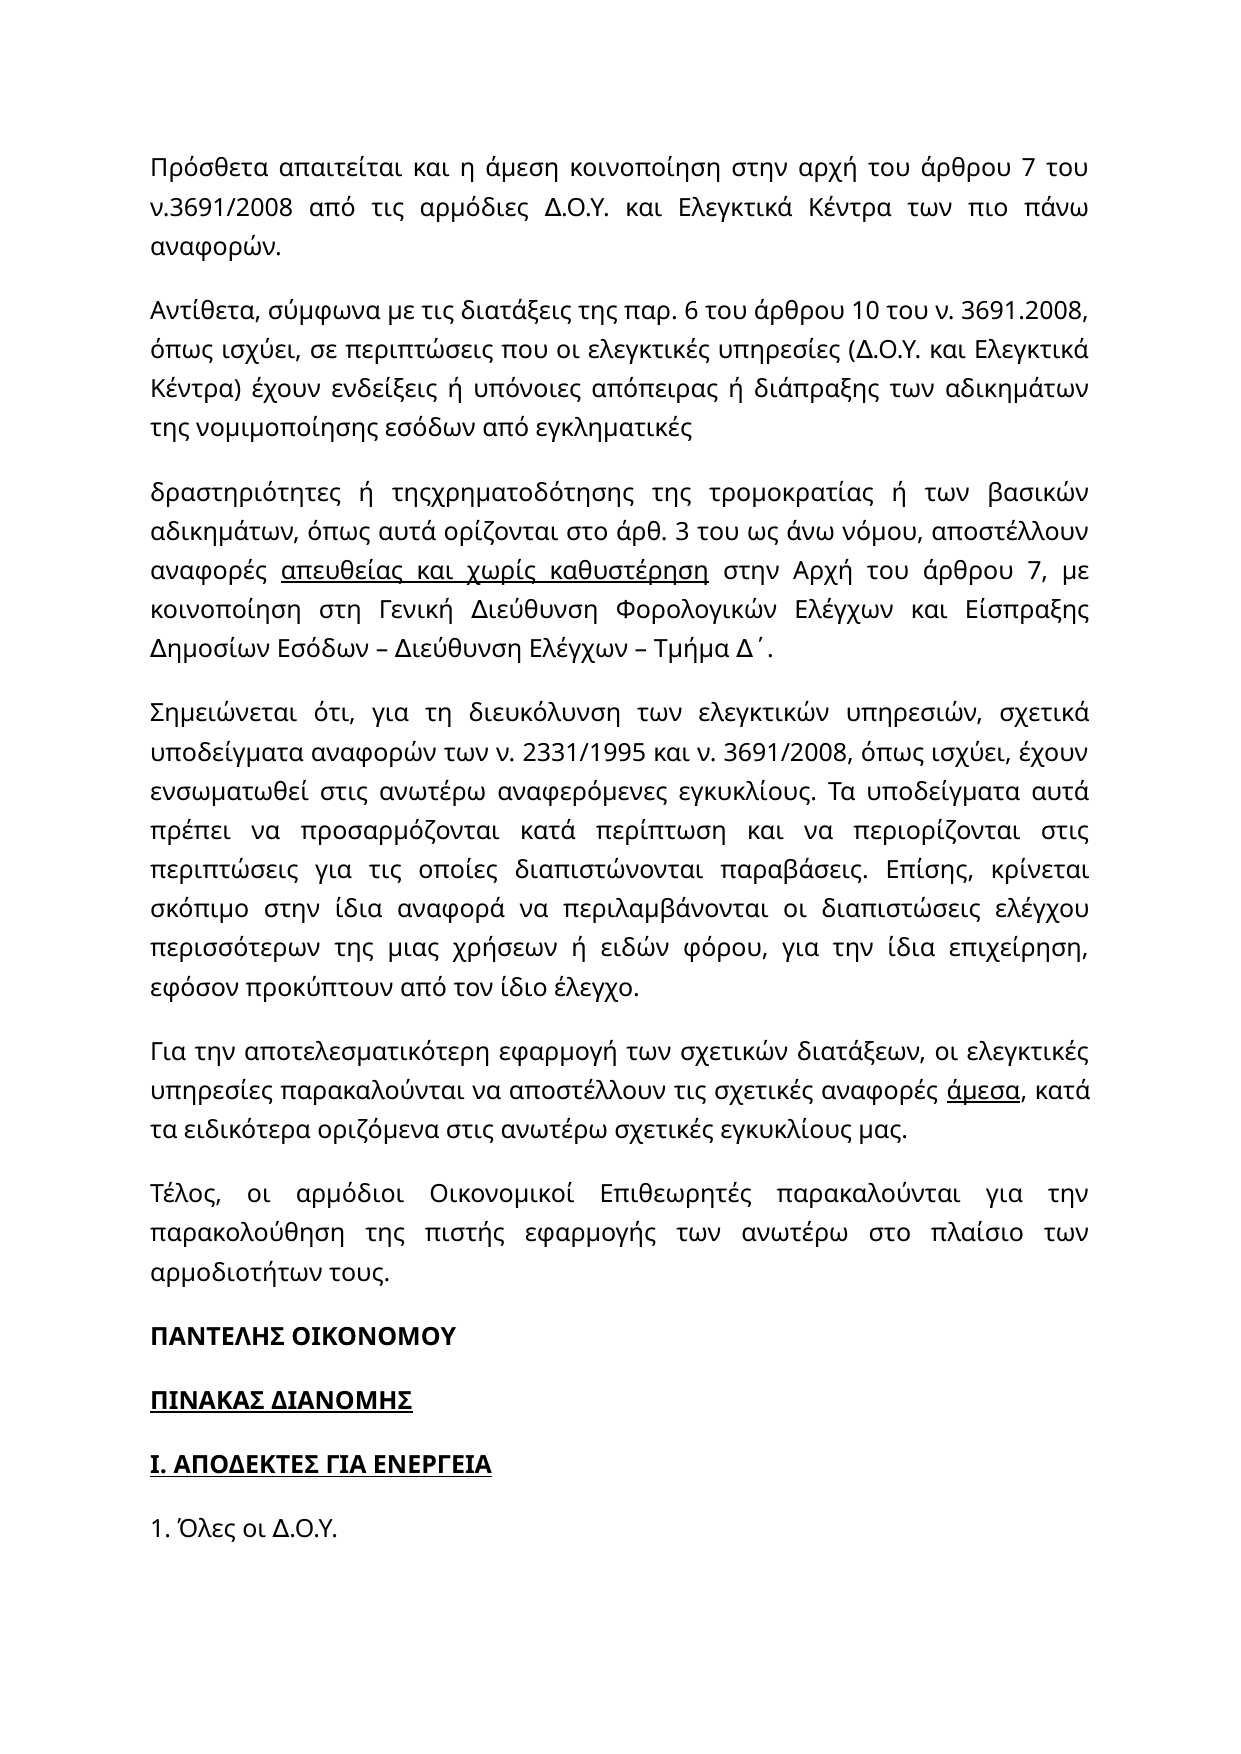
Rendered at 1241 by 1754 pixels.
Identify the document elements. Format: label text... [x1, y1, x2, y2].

text δραστηριότητες ή τηςχρηµατοδότησης της τροµοκρατίας ή των βασικών αδικηµάτων, όπως αυτά ορίζονται στο άρθ. 3 του ως άνω νόµου, αποστέλλουν αναφορές απευθείας και χωρίς καθυστέρηση στην Αρχή του άρθρου 7, µε κοινοποίηση στη Γενική ∆ιεύθυνση Φορολογικών Ελέγχων και Είσπραξης ∆ηµοσίων Εσόδων – ∆ιεύθυνση Ελέγχων – Τµήµα ∆΄. [150, 474, 1090, 665]
text Ι. ΑΠΟΔΕΚΤΕΣ ΓΙΑ ΕΝΕΡΓΕΙΑ [150, 1447, 1090, 1481]
text Αντίθετα, σύµφωνα µε τις διατάξεις της παρ. 6 του άρθρου 10 του ν. 3691.2008, όπως ισχύει, σε περιπτώσεις που οι ελεγκτικές υπηρεσίες (∆.Ο.Υ. και Ελεγκτικά Κέντρα) έχουν ενδείξεις ή υπόνοιες απόπειρας ή διάπραξης των αδικηµάτων της νοµιµοποίησης εσόδων από εγκληµατικές [150, 292, 1090, 444]
text Τέλος, οι αρµόδιοι Οικονοµικοί Επιθεωρητές παρακαλούνται για την παρακολούθηση της πιστής εφαρµογής των ανωτέρω στο πλαίσιο των αρµοδιοτήτων τους. [150, 1176, 1090, 1288]
text ΠΑΝΤΕΛΗΣ ΟΙΚΟΝΟΜΟΥ [150, 1318, 1090, 1352]
text Για την αποτελεσµατικότερη εφαρµογή των σχετικών διατάξεων, οι ελεγκτικές υπηρεσίες παρακαλούνται να αποστέλλουν τις σχετικές αναφορές άµεσα, κατά τα ειδικότερα οριζόµενα στις ανωτέρω σχετικές εγκυκλίους µας. [150, 1033, 1090, 1146]
text Πρόσθετα απαιτείται και η άµεση κοινοποίηση στην αρχή του άρθρου 7 του ν.3691/2008 από τις αρµόδιες ∆.Ο.Υ. και Ελεγκτικά Κέντρα των πιο πάνω αναφορών. [150, 150, 1090, 262]
text 1. Όλες οι ∆.Ο.Υ. [150, 1511, 1090, 1545]
text Σηµειώνεται ότι, για τη διευκόλυνση των ελεγκτικών υπηρεσιών, σχετικά υποδείγµατα αναφορών των ν. 2331/1995 και ν. 3691/2008, όπως ισχύει, έχουν ενσωµατωθεί στις ανωτέρω αναφερόµενες εγκυκλίους. Τα υποδείγµατα αυτά πρέπει να προσαρµόζονται κατά περίπτωση και να περιορίζονται στις περιπτώσεις για τις οποίες διαπιστώνονται παραβάσεις. Επίσης, κρίνεται σκόπιµο στην ίδια αναφορά να περιλαµβάνονται οι διαπιστώσεις ελέγχου περισσότερων της µιας χρήσεων ή ειδών φόρου, για την ίδια επιχείρηση, εφόσον προκύπτουν από τον ίδιο έλεγχο. [150, 695, 1090, 1003]
text ΠΙΝΑΚΑΣ ΔΙΑΝΟΜΗΣ [150, 1382, 1090, 1417]
